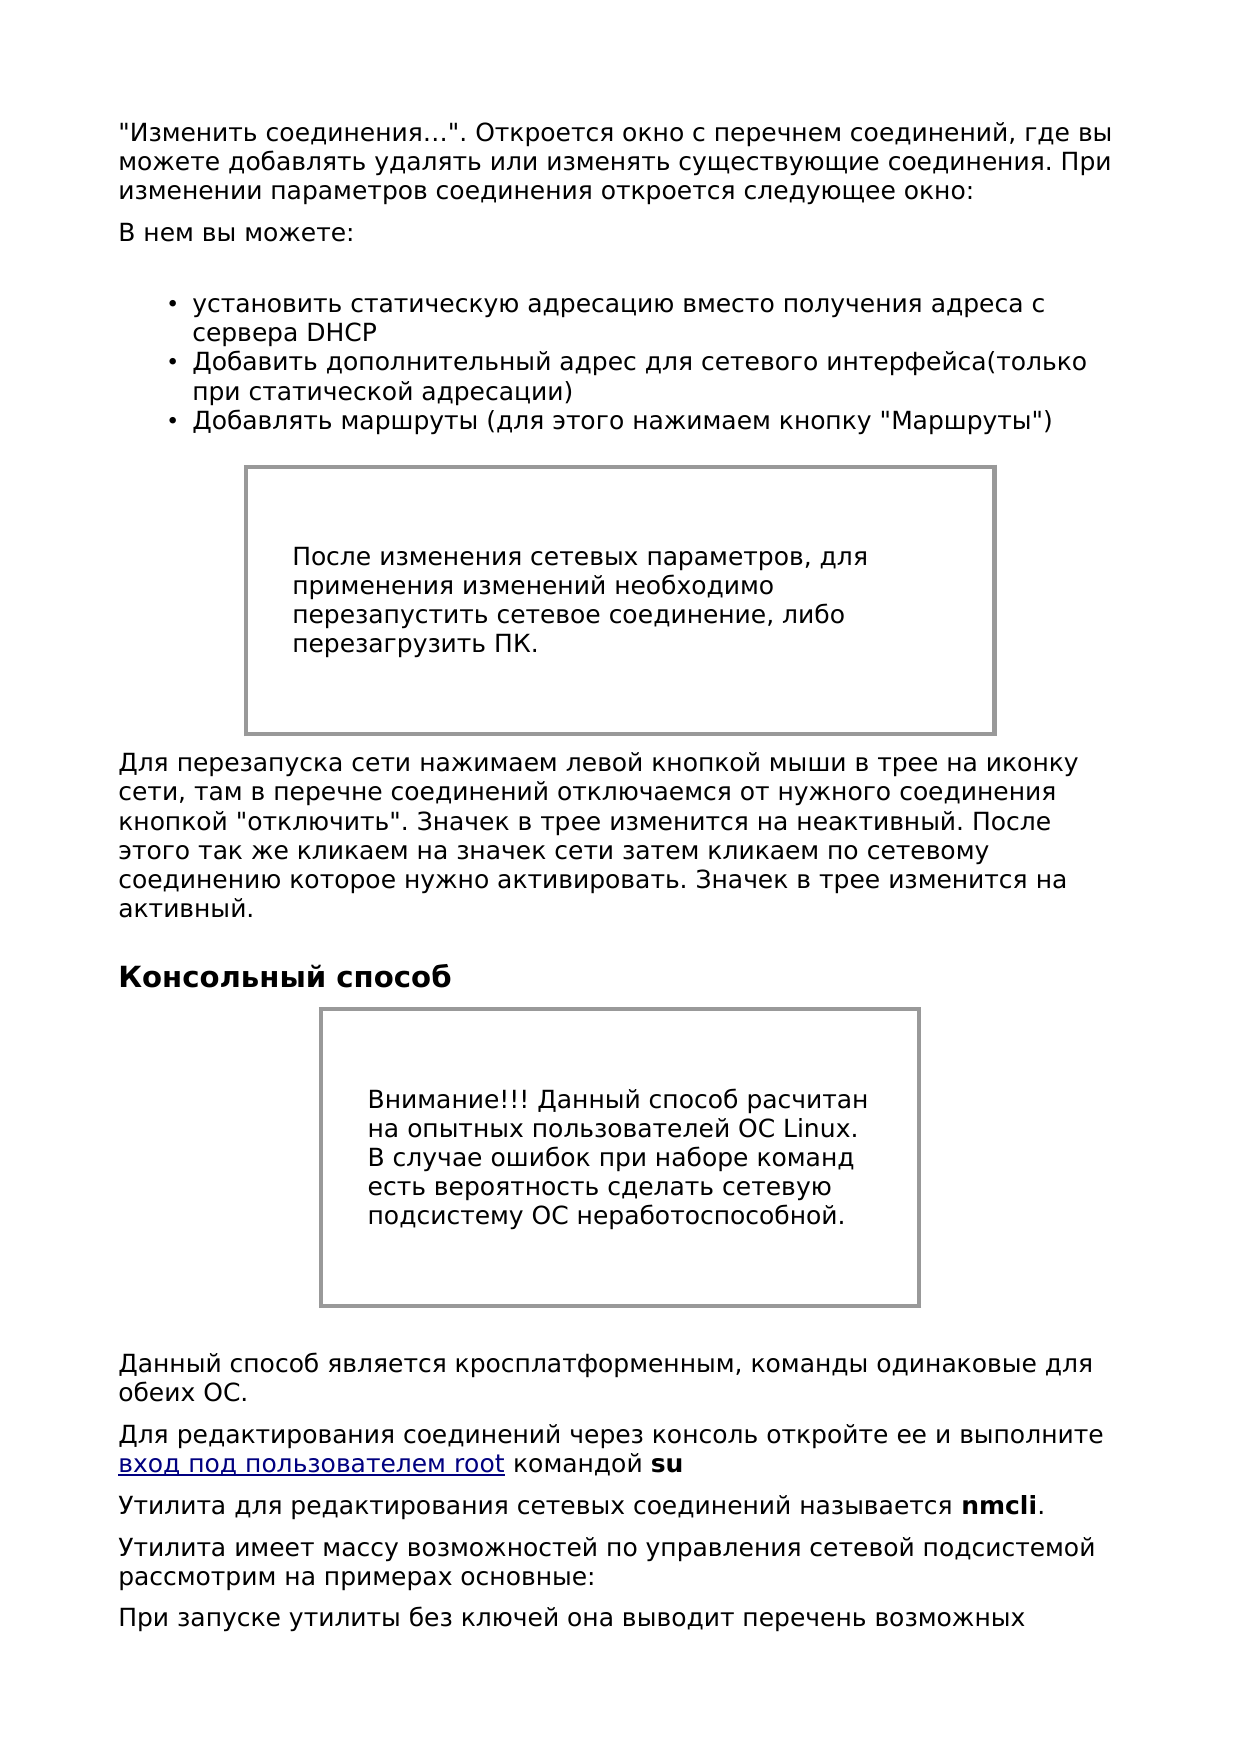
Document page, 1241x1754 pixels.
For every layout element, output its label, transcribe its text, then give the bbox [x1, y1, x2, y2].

subtitle Консольный способ [118, 961, 1122, 995]
text Утилита имеет массу возможностей по управления сетевой подсистемой рассмотрим на примерах основные: [118, 1533, 1122, 1591]
text Данный способ является кросплатформенным, команды одинаковые для обеих ОС. [118, 1007, 1122, 1408]
table_header Внимание!!! Данный способ расчитан на опытных пользователей ОС Linux. В случае ошибок при наборе команд есть вероятность сделать сетевую подсистему ОС неработоспособной. [332, 1020, 908, 1295]
list установить статическую адресацию вместо получения адреса с сервера DHCP [177, 289, 1122, 348]
list Добавить дополнительный адрес для сетевого интерфейса(только при статической адресации) [177, 348, 1122, 406]
text В нем вы можете: [118, 218, 1122, 247]
text Для редактирования соединений через консоль откройте ее и выполните вход под пользователем root командой su [118, 1420, 1122, 1478]
text "Изменить соединения…". Откроется окно с перечнем соединений, где вы можете добавлять удалять или изменять существующие соединения. При изменении параметров соединения откроется следующее окно: [118, 118, 1122, 206]
text Для перезапуска сети нажимаем левой кнопкой мыши в трее на иконку сети, там в перечне соединений отключаемся от нужного соединения кнопкой "отключить". Значек в трее изменится на неактивный. После этого так же кликаем на значек сети затем кликаем по сетевому соединению которое нужно активировать. Значек в трее изменится на активный. [118, 464, 1122, 923]
text Утилита для редактирования сетевых соединений называется nmcli. [118, 1491, 1122, 1520]
list Добавлять маршруты (для этого нажимаем кнопку "Маршруты") [177, 406, 1122, 435]
text При запуске утилиты без ключей она выводит перечень возможных [118, 1603, 1122, 1633]
table_header После изменения сетевых параметров, для применения изменений необходимо перезапустить сетевое соединение, либо перезагрузить ПК. [257, 478, 983, 723]
